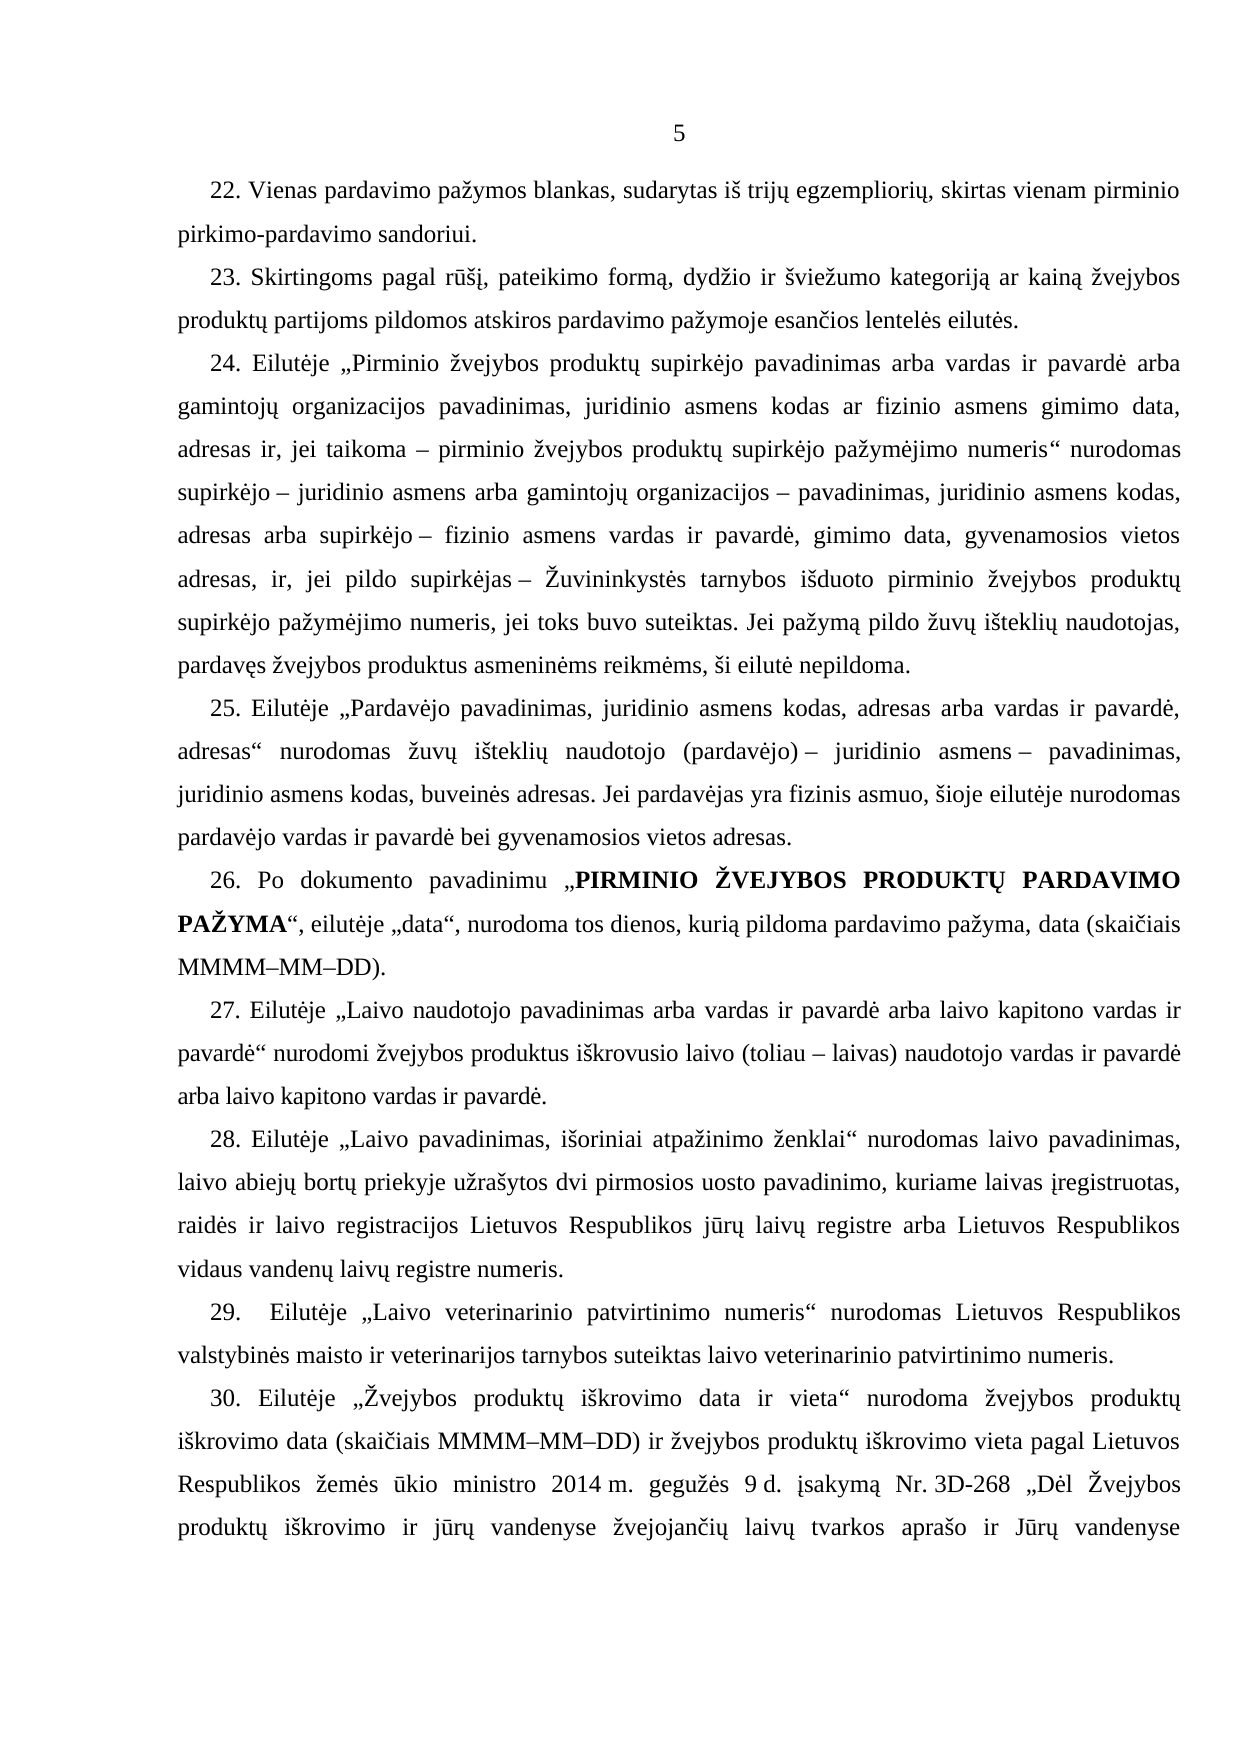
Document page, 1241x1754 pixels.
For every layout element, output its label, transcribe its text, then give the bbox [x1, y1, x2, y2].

text 30. Eilutėje „Žvejybos produktų iškrovimo data ir vieta“ nurodoma žvejybos produktų iškrovimo data (skaičiais MMMM–MM–DD) ir žvejybos produktų iškrovimo vieta pagal Lietuvos Respublikos žemės ūkio ministro 2014 m. gegužės 9 d. įsakymą Nr. 3D-268 „Dėl Žvejybos produktų iškrovimo ir jūrų vandenyse žvejojančių laivų tvarkos aprašo ir Jūrų vandenyse [177, 1383, 1181, 1541]
text 26. Po dokumento pavadinimu „Pirminio žVEJYBOS produktų pardavimo pažyma“, eilutėje „data“, nurodoma tos dienos, kurią pildoma pardavimo pažyma, data (skaičiais MMMM–MM–DD). [177, 866, 1181, 981]
text 23. Skirtingoms pagal rūšį, pateikimo formą, dydžio ir šviežumo kategoriją ar kainą žvejybos produktų partijoms pildomos atskiros pardavimo pažymoje esančios lentelės eilutės. [177, 262, 1181, 334]
text 25. Eilutėje „Pardavėjo pavadinimas, juridinio asmens kodas, adresas arba vardas ir pavardė, adresas“ nurodomas žuvų išteklių naudotojo (pardavėjo) – juridinio asmens – pavadinimas, juridinio asmens kodas, buveinės adresas. Jei pardavėjas yra fizinis asmuo, šioje eilutėje nurodomas pardavėjo vardas ir pavardė bei gyvenamosios vietos adresas. [177, 693, 1181, 851]
text 27. Eilutėje „Laivo naudotojo pavadinimas arba vardas ir pavardė arba laivo kapitono vardas ir pavardė“ nurodomi žvejybos produktus iškrovusio laivo (toliau – laivas) naudotojo vardas ir pavardė arba laivo kapitono vardas ir pavardė. [177, 995, 1181, 1110]
text 22. Vienas pardavimo pažymos blankas, sudarytas iš trijų egzempliorių, skirtas vienam pirminio pirkimo-pardavimo sandoriui. [177, 176, 1181, 247]
text 24. Eilutėje „Pirminio žvejybos produktų supirkėjo pavadinimas arba vardas ir pavardė arba gamintojų organizacijos pavadinimas, juridinio asmens kodas ar fizinio asmens gimimo data, adresas ir, jei taikoma – pirminio žvejybos produktų supirkėjo pažymėjimo numeris“ nurodomas supirkėjo – juridinio asmens arba gamintojų organizacijos – pavadinimas, juridinio asmens kodas, adresas arba supirkėjo – fizinio asmens vardas ir pavardė, gimimo data, gyvenamosios vietos adresas, ir, jei pildo supirkėjas – Žuvininkystės tarnybos išduoto pirminio žvejybos produktų supirkėjo pažymėjimo numeris, jei toks buvo suteiktas. Jei pažymą pildo žuvų išteklių naudotojas, pardavęs žvejybos produktus asmeninėms reikmėms, ši eilutė nepildoma. [177, 348, 1181, 679]
text 29. Eilutėje „Laivo veterinarinio patvirtinimo numeris“ nurodomas Lietuvos Respublikos valstybinės maisto ir veterinarijos tarnybos suteiktas laivo veterinarinio patvirtinimo numeris. [177, 1297, 1181, 1369]
text 28. Eilutėje „Laivo pavadinimas, išoriniai atpažinimo ženklai“ nurodomas laivo pavadinimas, laivo abiejų bortų priekyje užrašytos dvi pirmosios uosto pavadinimo, kuriame laivas įregistruotas, raidės ir laivo registracijos Lietuvos Respublikos jūrų laivų registre arba Lietuvos Respublikos vidaus vandenų laivų registre numeris. [177, 1124, 1181, 1282]
